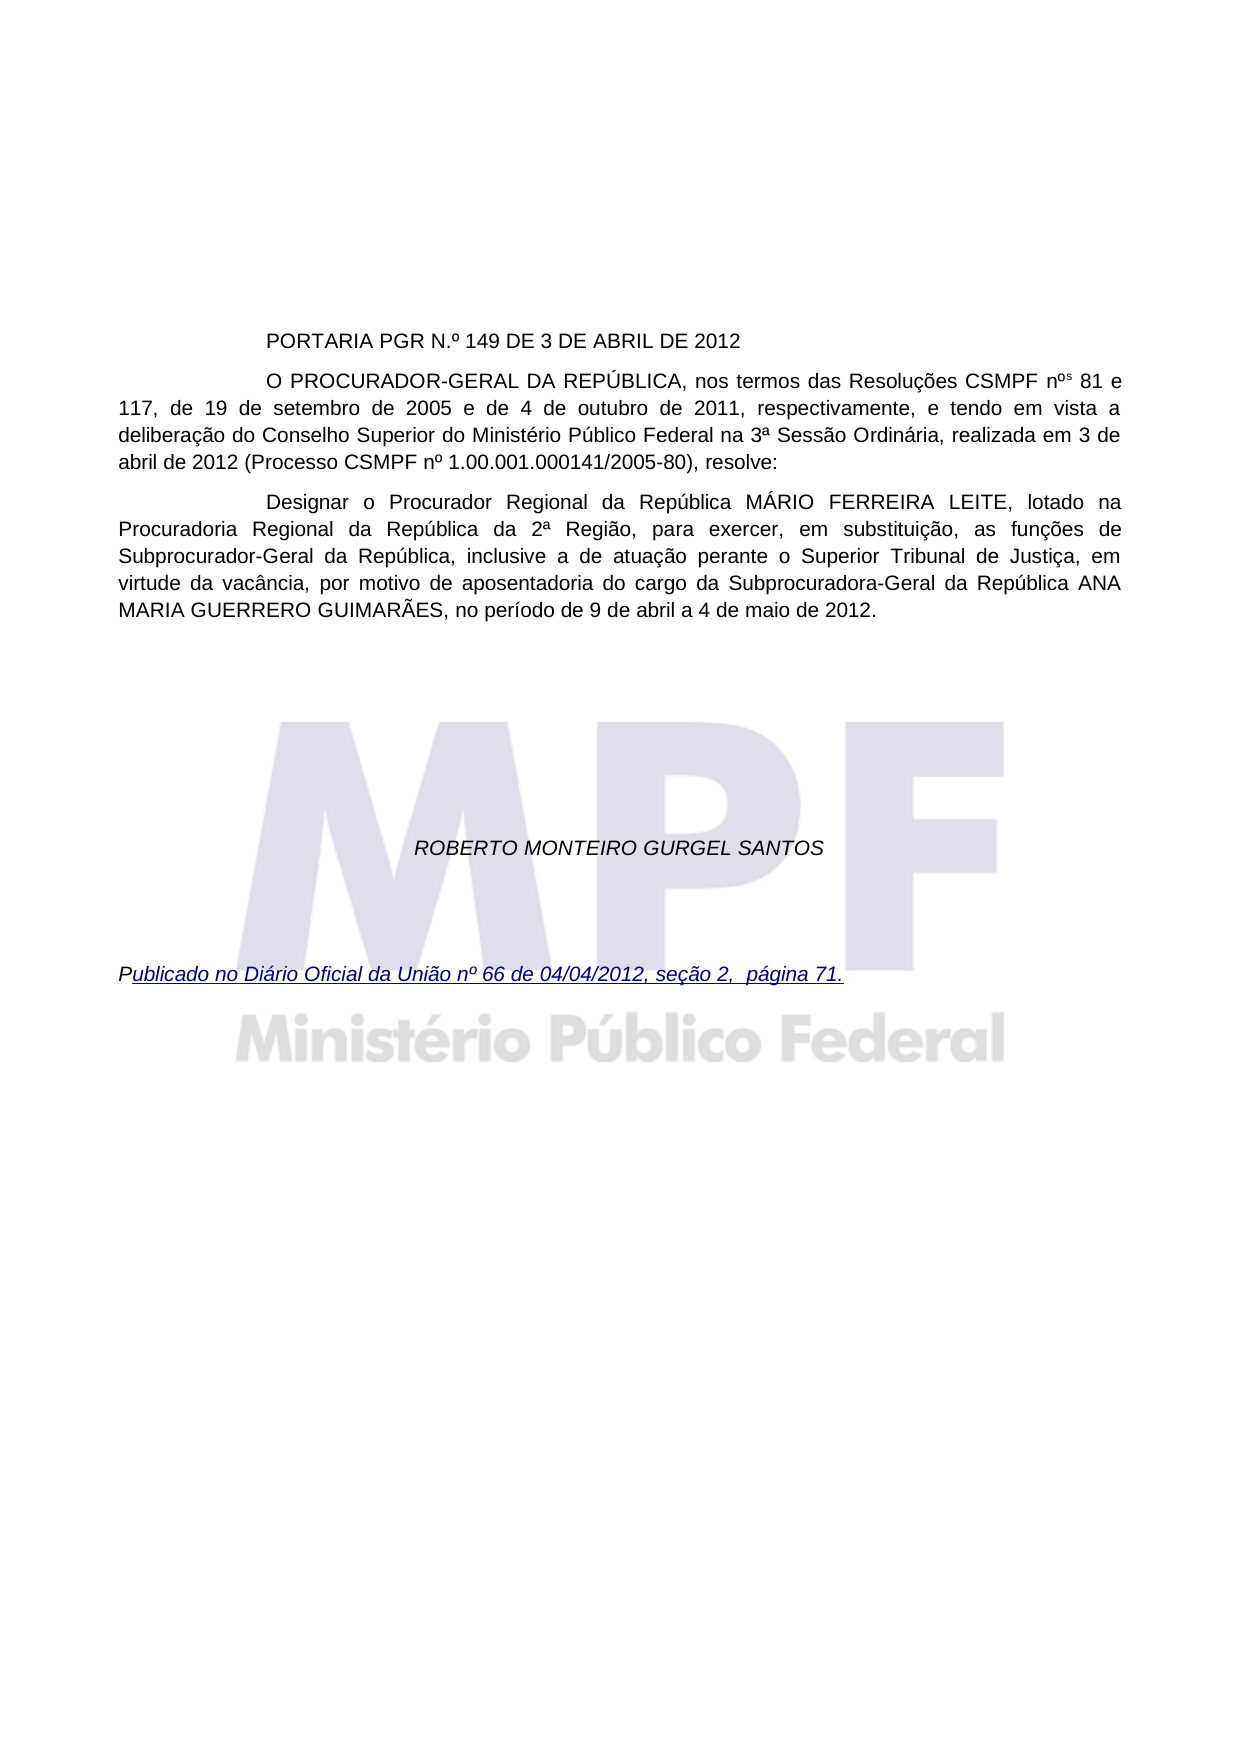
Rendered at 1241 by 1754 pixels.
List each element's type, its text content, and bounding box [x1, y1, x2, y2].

text Designar o Procurador Regional da República MÁRIO FERREIRA LEITE, lotado na Procuradoria Regional da República da 2ª Região, para exercer, em substituição, as funções de Subprocurador-Geral da República, inclusive a de atuação perante o Superior Tribunal de Justiça, em virtude da vacância, por motivo de aposentadoria do cargo da Subprocuradora-Geral da República ANA MARIA GUERRERO GUIMARÃES, no período de 9 de abril a 4 de maio de 2012. [118, 488, 1122, 623]
picture [236, 721, 1004, 833]
text PORTARIA PGR N.º 149 DE 3 DE ABRIL DE 2012 [118, 327, 1122, 354]
text O PROCURADOR-GERAL DA REPÚBLICA, nos termos das Resoluções CSMPF nºs 81 e 117, de 19 de setembro de 2005 e de 4 de outubro de 2011, respectivamente, e tendo em vista a deliberação do Conselho Superior do Ministério Público Federal na 3ª Sessão Ordinária, realizada em 3 de abril de 2012 (Processo CSMPF nº 1.00.001.000141/2005-80), resolve: [118, 367, 1122, 475]
text Publicado no Diário Oficial da União nº 66 de 04/04/2012, seção 2, página 71. [118, 962, 1220, 987]
text ROBERTO MONTEIRO GURGEL SANTOS [118, 833, 1122, 861]
picture [236, 987, 1004, 1062]
picture [236, 861, 1004, 962]
